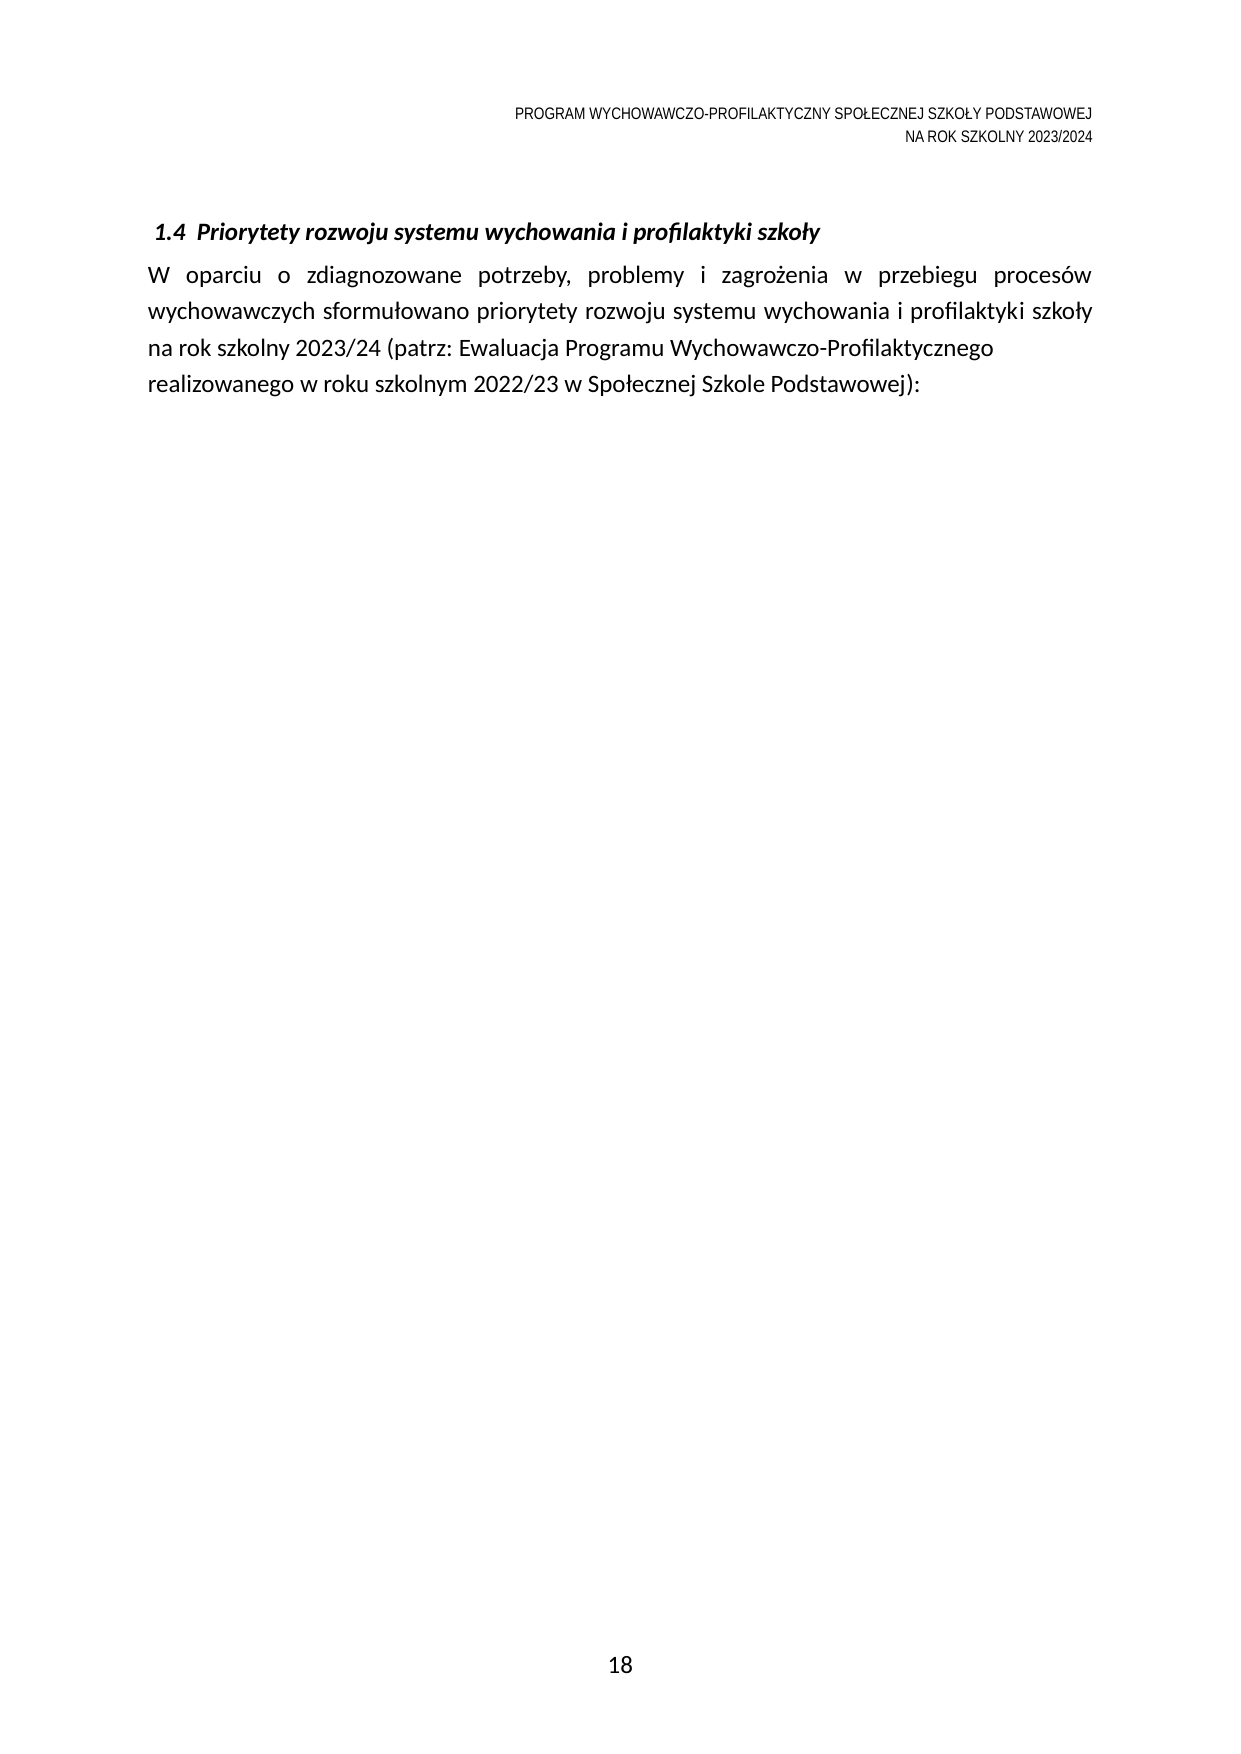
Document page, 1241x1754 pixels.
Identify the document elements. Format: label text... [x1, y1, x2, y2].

text realizowanego w roku szkolnym 2022/23 w Społecznej Szkole Podstawowej): [148, 368, 1093, 399]
text W oparciu o zdiagnozowane potrzeby, problemy i zagrożenia w przebiegu procesów wychowawczych sformułowano priorytety rozwoju systemu wychowania i profilaktyki szkoły na rok szkolny 2023/24 (patrz: Ewaluacja Programu Wychowawczo-Profilaktycznego [148, 259, 1093, 362]
list Priorytety rozwoju systemu wychowania i profilaktyki szkoły [148, 216, 1093, 246]
